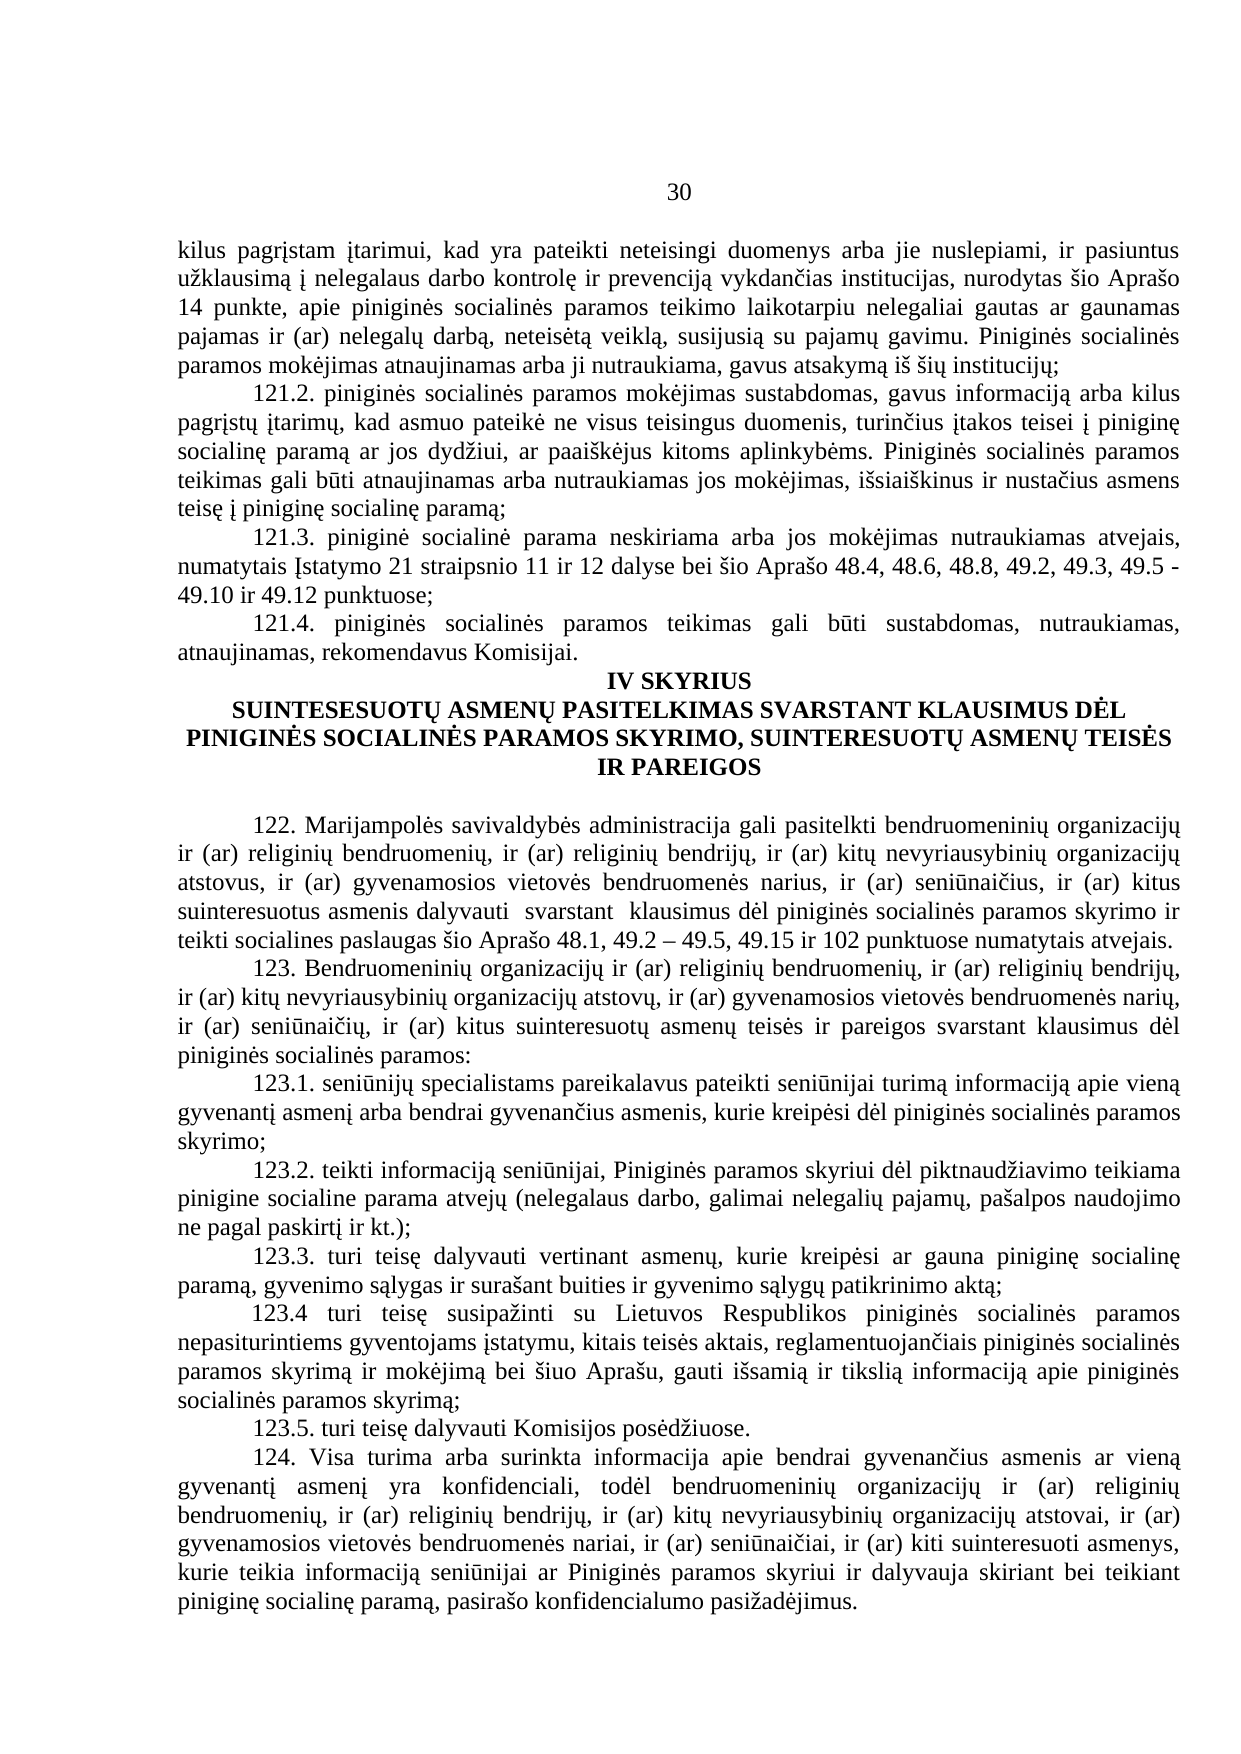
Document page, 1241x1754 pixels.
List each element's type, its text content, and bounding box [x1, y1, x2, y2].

text IV SKYRIUS [177, 666, 1181, 695]
text 123.1. seniūnijų specialistams pareikalavus pateikti seniūnijai turimą informaciją apie vieną gyvenantį asmenį arba bendrai gyvenančius asmenis, kurie kreipėsi dėl piniginės socialinės paramos skyrimo; [177, 1068, 1181, 1155]
text 123.2. teikti informaciją seniūnijai, Piniginės paramos skyriui dėl piktnaudžiavimo teikiama pinigine socialine parama atvejų (nelegalaus darbo, galimai nelegalių pajamų, pašalpos naudojimo ne pagal paskirtį ir kt.); [177, 1155, 1181, 1241]
text SUINTESESUOTŲ ASMENŲ PASITELKIMAS SVARSTANT KLAUSIMUS DĖL PINIGINĖS SOCIALINĖS PARAMOS SKYRIMO, SUINTERESUOTŲ ASMENŲ TEISĖS IR PAREIGOS [177, 695, 1181, 781]
text 123. Bendruomeninių organizacijų ir (ar) religinių bendruomenių, ir (ar) religinių bendrijų, ir (ar) kitų nevyriausybinių organizacijų atstovų, ir (ar) gyvenamosios vietovės bendruomenės narių, ir (ar) seniūnaičių, ir (ar) kitus suinteresuotų asmenų teisės ir pareigos svarstant klausimus dėl piniginės socialinės paramos: [177, 953, 1181, 1068]
text 123.3. turi teisę dalyvauti vertinant asmenų, kurie kreipėsi ar gauna piniginę socialinę paramą, gyvenimo sąlygas ir surašant buities ir gyvenimo sąlygų patikrinimo aktą; [177, 1241, 1181, 1298]
text 121.4. piniginės socialinės paramos teikimas gali būti sustabdomas, nutraukiamas, atnaujinamas, rekomendavus Komisijai. [177, 608, 1181, 666]
text 121.3. piniginė socialinė parama neskiriama arba jos mokėjimas nutraukiamas atvejais, numatytais Įstatymo 21 straipsnio 11 ir 12 dalyse bei šio Aprašo 48.4, 48.6, 48.8, 49.2, 49.3, 49.5 - 49.10 ir 49.12 punktuose; [177, 522, 1181, 608]
text 122. Marijampolės savivaldybės administracija gali pasitelkti bendruomeninių organizacijų ir (ar) religinių bendruomenių, ir (ar) religinių bendrijų, ir (ar) kitų nevyriausybinių organizacijų atstovus, ir (ar) gyvenamosios vietovės bendruomenės narius, ir (ar) seniūnaičius, ir (ar) kitus suinteresuotus asmenis dalyvauti svarstant klausimus dėl piniginės socialinės paramos skyrimo ir teikti socialines paslaugas šio Aprašo 48.1, 49.2 – 49.5, 49.15 ir 102 punktuose numatytais atvejais. [177, 810, 1181, 953]
text kilus pagrįstam įtarimui, kad yra pateikti neteisingi duomenys arba jie nuslepiami, ir pasiuntus užklausimą į nelegalaus darbo kontrolę ir prevenciją vykdančias institucijas, nurodytas šio Aprašo 14 punkte, apie piniginės socialinės paramos teikimo laikotarpiu nelegaliai gautas ar gaunamas pajamas ir (ar) nelegalų darbą, neteisėtą veiklą, susijusią su pajamų gavimu. Piniginės socialinės paramos mokėjimas atnaujinamas arba ji nutraukiama, gavus atsakymą iš šių institucijų; [177, 235, 1181, 378]
text 123.4 turi teisę susipažinti su Lietuvos Respublikos piniginės socialinės paramos nepasiturintiems gyventojams įstatymu, kitais teisės aktais, reglamentuojančiais piniginės socialinės paramos skyrimą ir mokėjimą bei šiuo Aprašu, gauti išsamią ir tikslią informaciją apie piniginės socialinės paramos skyrimą; [177, 1298, 1181, 1413]
text 124. Visa turima arba surinkta informacija apie bendrai gyvenančius asmenis ar vieną gyvenantį asmenį yra konfidenciali, todėl bendruomeninių organizacijų ir (ar) religinių bendruomenių, ir (ar) religinių bendrijų, ir (ar) kitų nevyriausybinių organizacijų atstovai, ir (ar) gyvenamosios vietovės bendruomenės nariai, ir (ar) seniūnaičiai, ir (ar) kiti suinteresuoti asmenys, kurie teikia informaciją seniūnijai ar Piniginės paramos skyriui ir dalyvauja skiriant bei teikiant piniginę socialinę paramą, pasirašo konfidencialumo pasižadėjimus. [177, 1442, 1181, 1615]
text 121.2. piniginės socialinės paramos mokėjimas sustabdomas, gavus informaciją arba kilus pagrįstų įtarimų, kad asmuo pateikė ne visus teisingus duomenis, turinčius įtakos teisei į piniginę socialinę paramą ar jos dydžiui, ar paaiškėjus kitoms aplinkybėms. Piniginės socialinės paramos teikimas gali būti atnaujinamas arba nutraukiamas jos mokėjimas, išsiaiškinus ir nustačius asmens teisę į piniginę socialinę paramą; [177, 378, 1181, 522]
text 123.5. turi teisę dalyvauti Komisijos posėdžiuose. [177, 1413, 1181, 1442]
